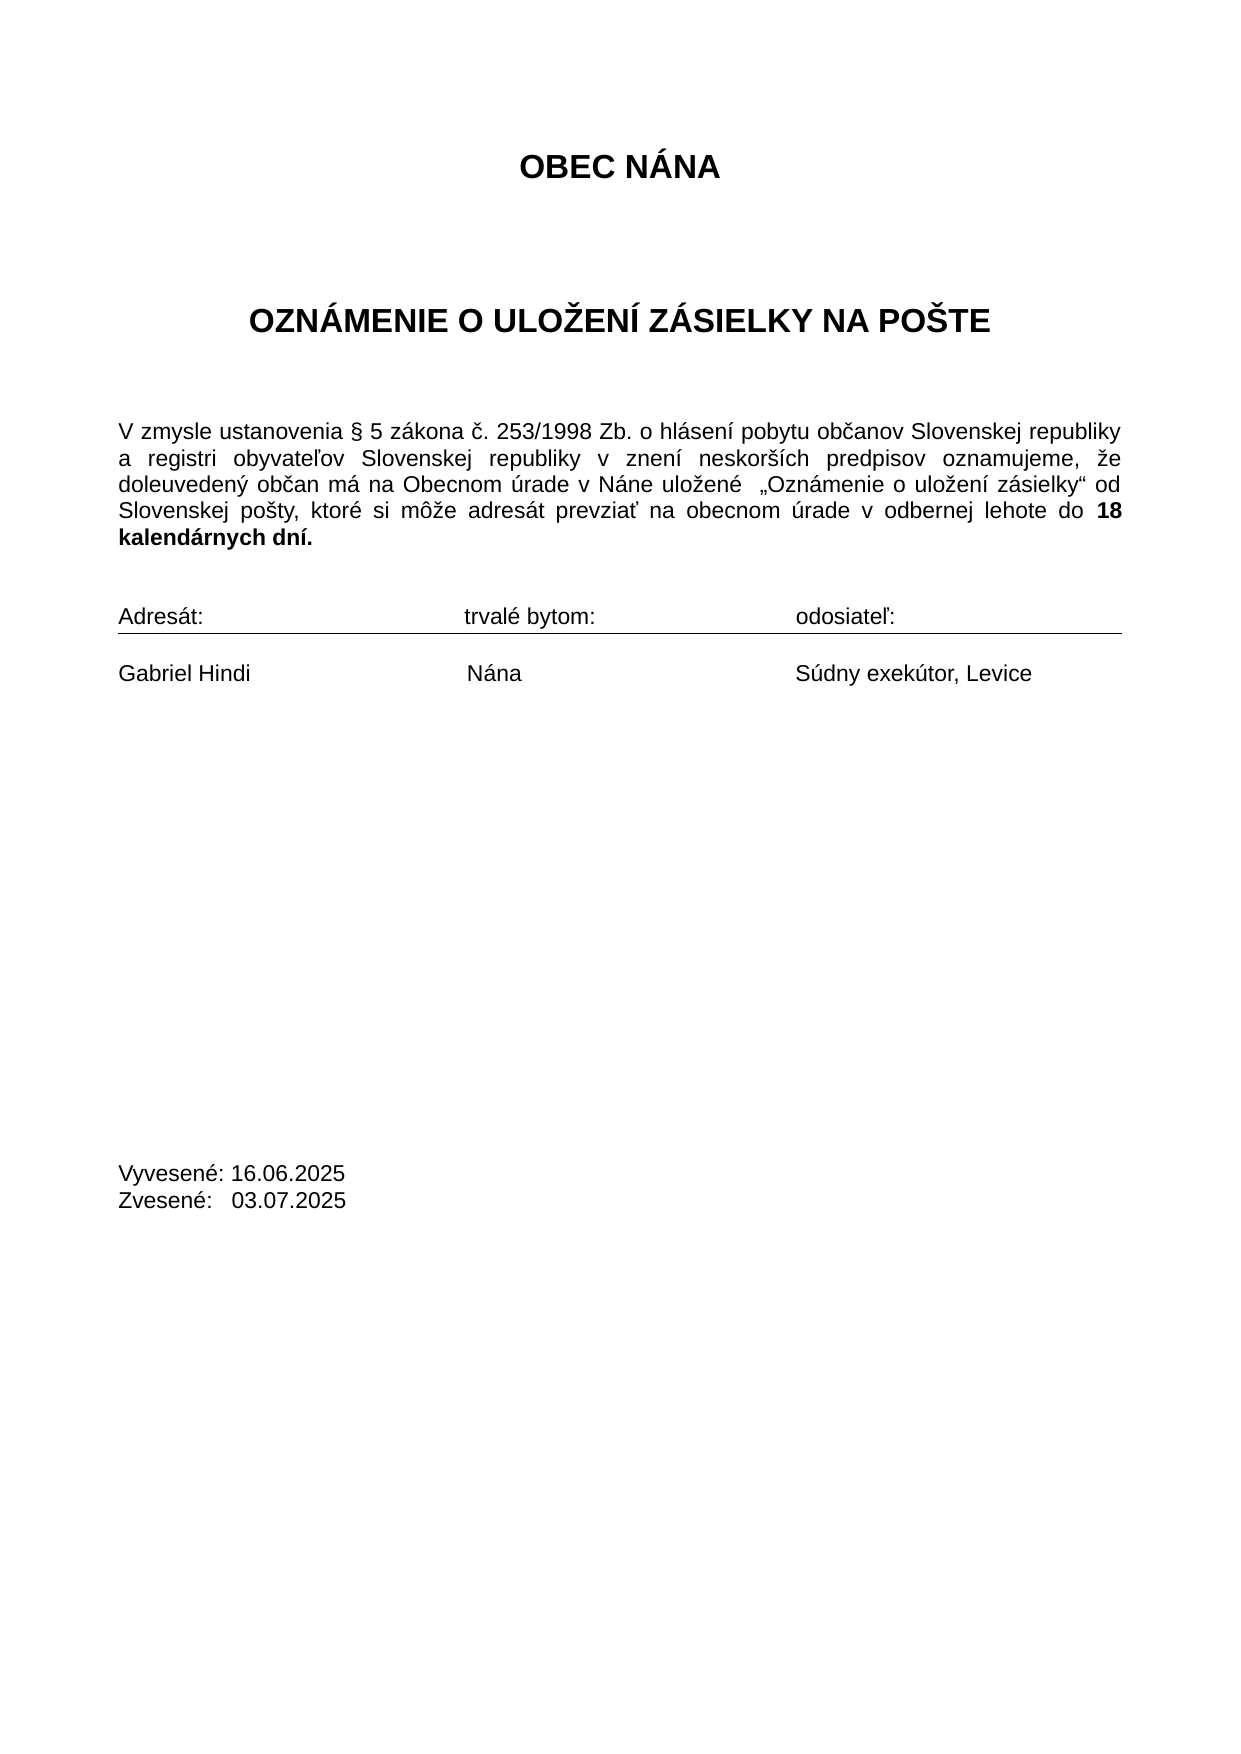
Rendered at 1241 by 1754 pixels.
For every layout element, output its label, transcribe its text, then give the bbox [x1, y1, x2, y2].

text OZNÁMENIE O ULOŽENÍ ZÁSIELKY NA POŠTE [118, 301, 1122, 339]
text V zmysle ustanovenia § 5 zákona č. 253/1998 Zb. o hlásení pobytu občanov Slovenskej republiky a registri obyvateľov Slovenskej republiky v znení neskorších predpisov oznamujeme, že doleuvedený občan má na Obecnom úrade v Náne uložené „Oznámenie o uložení zásielky“ od Slovenskej pošty, ktoré si môže adresát prevziať na obecnom úrade v odbernej lehote do 18 kalendárnych dní. [118, 418, 1122, 550]
text OBEC NÁNA [118, 147, 1122, 185]
text Gabriel Hindi Nána Súdny exekútor, Levice [118, 660, 1122, 686]
text Vyvesené: 16.06.2025 [118, 1160, 1122, 1187]
text Adresát: trvalé bytom: odosiateľ: [118, 603, 1122, 633]
text Zvesené: 03.07.2025 [118, 1187, 1122, 1213]
